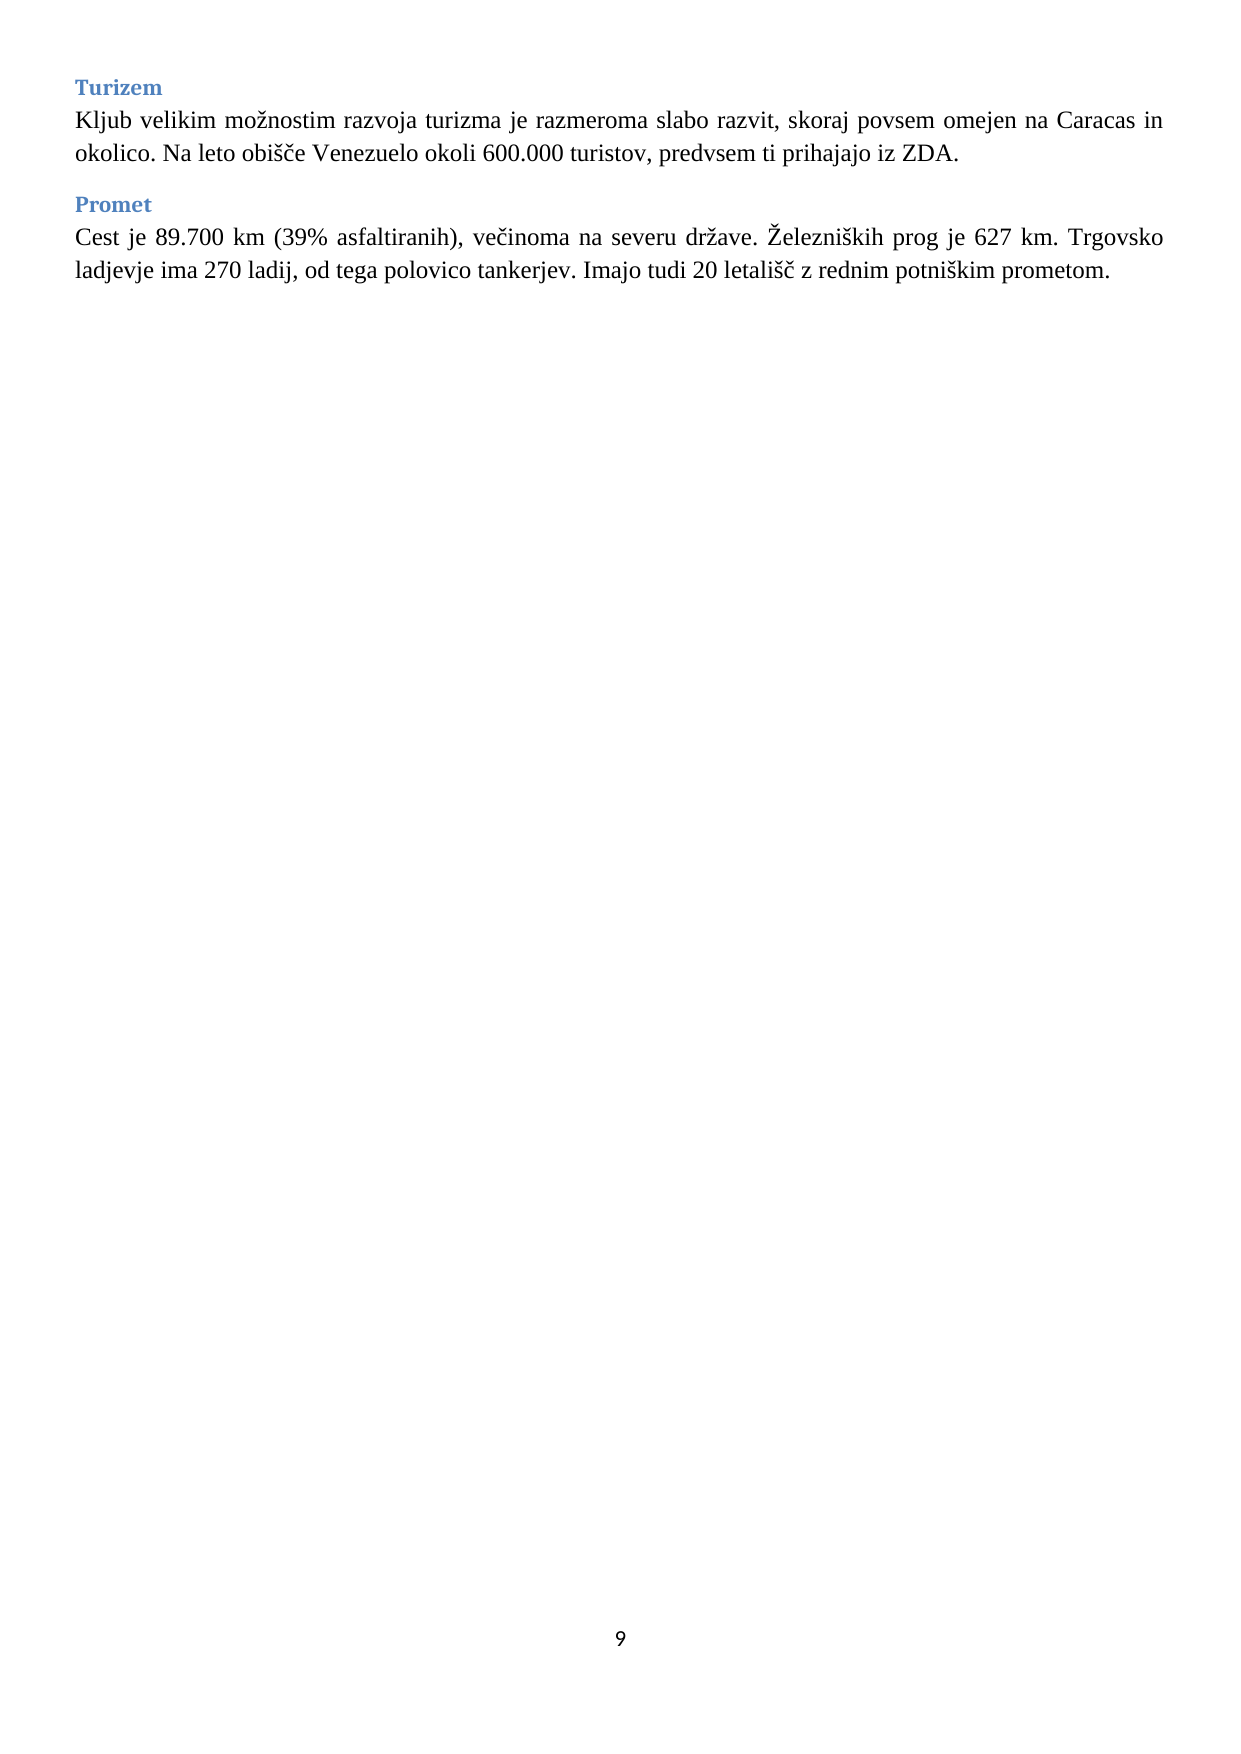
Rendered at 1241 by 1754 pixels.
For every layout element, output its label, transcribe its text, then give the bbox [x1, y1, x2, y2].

subtitle Promet [75, 192, 1165, 218]
text Cest je 89.700 km (39% asfaltiranih), večinoma na severu države. Železniških prog je 627 km. Trgovsko ladjevje ima 270 ladij, od tega polovico tankerjev. Imajo tudi 20 letališč z rednim potniškim prometom. [75, 222, 1165, 284]
text Kljub velikim možnostim razvoja turizma je razmeroma slabo razvit, skoraj povsem omejen na Caracas in okolico. Na leto obišče Venezuelo okoli 600.000 turistov, predvsem ti prihajajo iz ZDA. [75, 105, 1165, 167]
subtitle Turizem [75, 75, 1165, 101]
